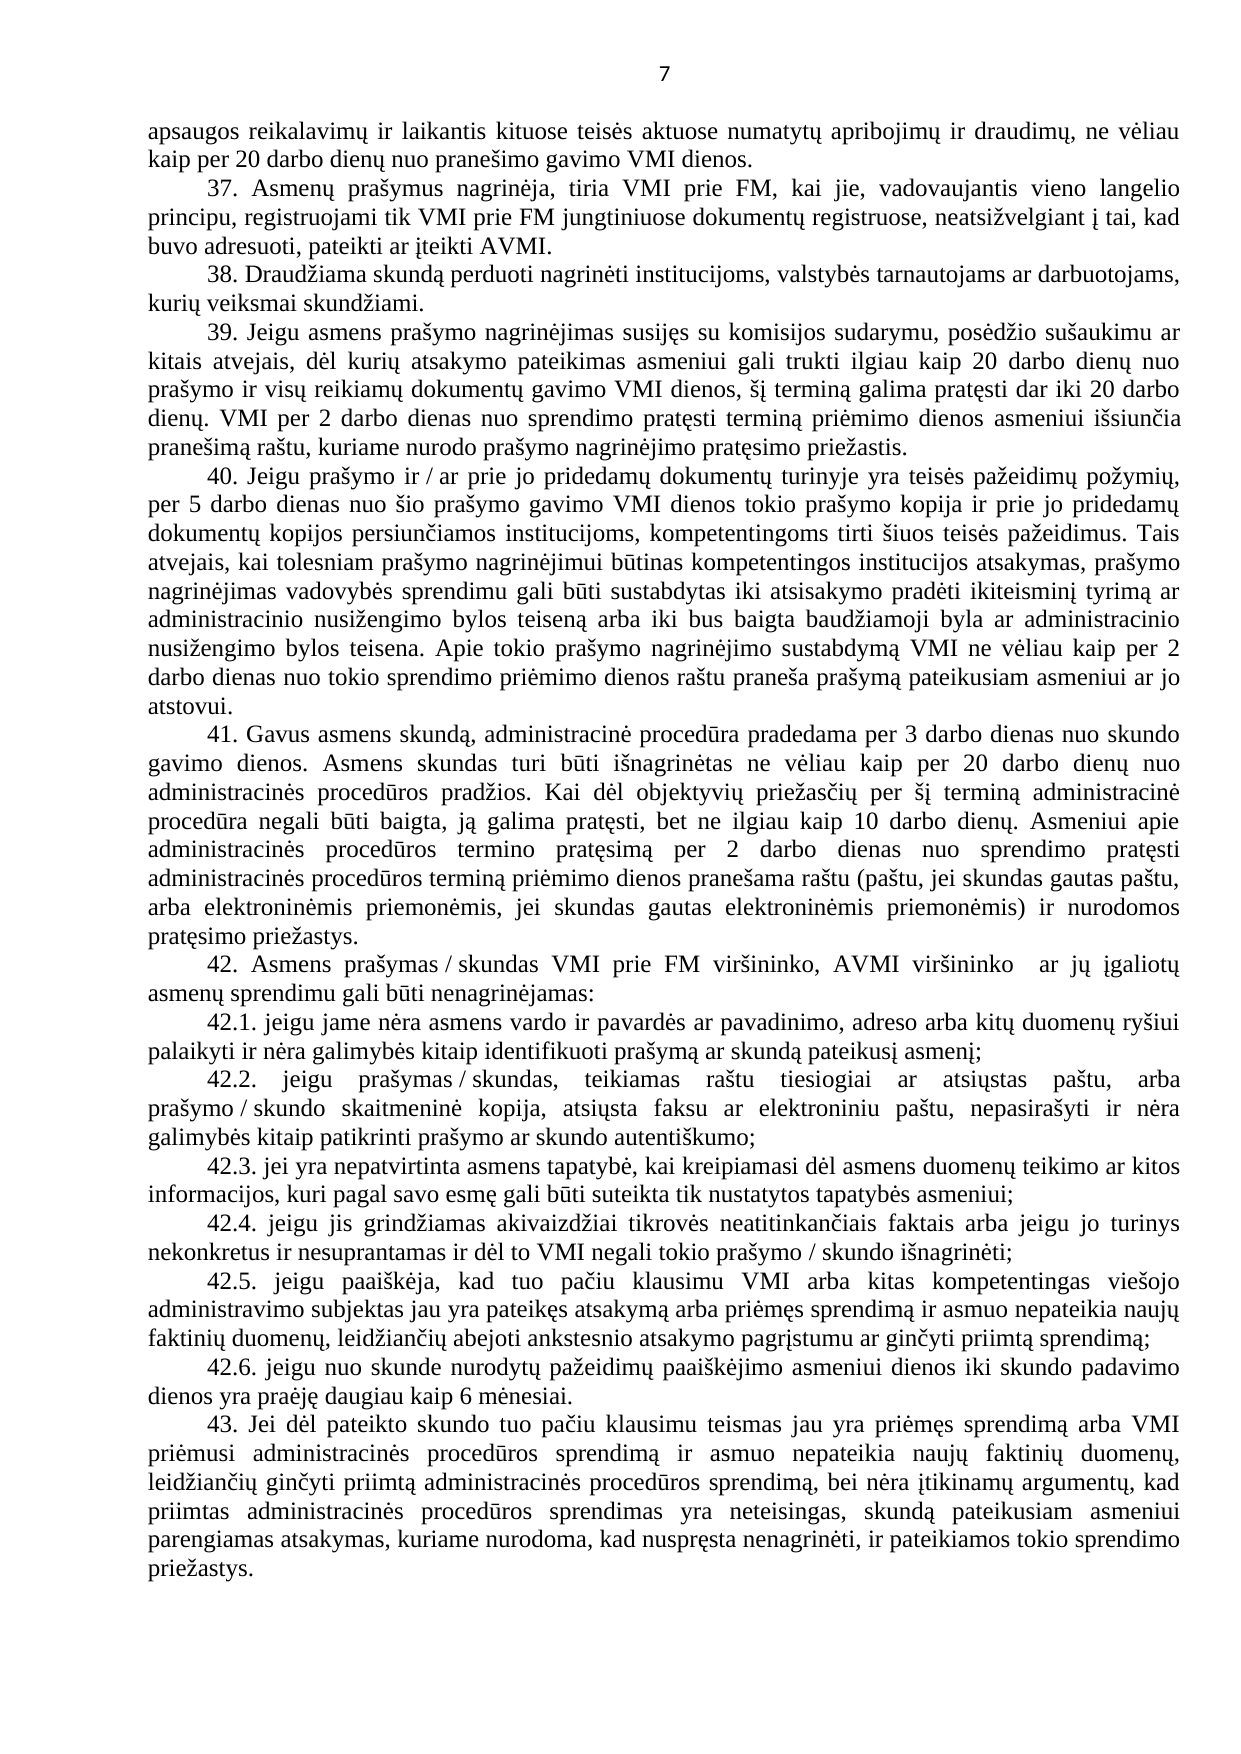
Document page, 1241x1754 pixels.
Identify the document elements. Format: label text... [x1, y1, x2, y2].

text 42.3. jei yra nepatvirtinta asmens tapatybė, kai kreipiamasi dėl asmens duomenų teikimo ar kitos informacijos, kuri pagal savo esmę gali būti suteikta tik nustatytos tapatybės asmeniui; [148, 1151, 1181, 1208]
text 42.4. jeigu jis grindžiamas akivaizdžiai tikrovės neatitinkančiais faktais arba jeigu jo turinys nekonkretus ir nesuprantamas ir dėl to VMI negali tokio prašymo / skundo išnagrinėti; [148, 1208, 1181, 1266]
text apsaugos reikalavimų ir laikantis kituose teisės aktuose numatytų apribojimų ir draudimų, ne vėliau kaip per 20 darbo dienų nuo pranešimo gavimo VMI dienos. [148, 116, 1181, 173]
text 38. Draudžiama skundą perduoti nagrinėti institucijoms, valstybės tarnautojams ar darbuotojams, kurių veiksmai skundžiami. [148, 259, 1181, 317]
text 43. Jei dėl pateikto skundo tuo pačiu klausimu teismas jau yra priėmęs sprendimą arba VMI priėmusi administracinės procedūros sprendimą ir asmuo nepateikia naujų faktinių duomenų, leidžiančių ginčyti priimtą administracinės procedūros sprendimą, bei nėra įtikinamų argumentų, kad priimtas administracinės procedūros sprendimas yra neteisingas, skundą pateikusiam asmeniui parengiamas atsakymas, kuriame nurodoma, kad nuspręsta nenagrinėti, ir pateikiamos tokio sprendimo priežastys. [148, 1409, 1181, 1582]
text 42.1. jeigu jame nėra asmens vardo ir pavardės ar pavadinimo, adreso arba kitų duomenų ryšiui palaikyti ir nėra galimybės kitaip identifikuoti prašymą ar skundą pateikusį asmenį; [148, 1007, 1181, 1064]
text 42.6. jeigu nuo skunde nurodytų pažeidimų paaiškėjimo asmeniui dienos iki skundo padavimo dienos yra praėję daugiau kaip 6 mėnesiai. [148, 1352, 1181, 1409]
text 40. Jeigu prašymo ir / ar prie jo pridedamų dokumentų turinyje yra teisės pažeidimų požymių, per 5 darbo dienas nuo šio prašymo gavimo VMI dienos tokio prašymo kopija ir prie jo pridedamų dokumentų kopijos persiunčiamos institucijoms, kompetentingoms tirti šiuos teisės pažeidimus. Tais atvejais, kai tolesniam prašymo nagrinėjimui būtinas kompetentingos institucijos atsakymas, prašymo nagrinėjimas vadovybės sprendimu gali būti sustabdytas iki atsisakymo pradėti ikiteisminį tyrimą ar administracinio nusižengimo bylos teiseną arba iki bus baigta baudžiamoji byla ar administracinio nusižengimo bylos teisena. Apie tokio prašymo nagrinėjimo sustabdymą VMI ne vėliau kaip per 2 darbo dienas nuo tokio sprendimo priėmimo dienos raštu praneša prašymą pateikusiam asmeniui ar jo atstovui. [148, 461, 1181, 719]
text 42. Asmens prašymas / skundas VMI prie FM viršininko, AVMI viršininko ar jų įgaliotų asmenų sprendimu gali būti nenagrinėjamas: [148, 949, 1181, 1007]
text 39. Jeigu asmens prašymo nagrinėjimas susijęs su komisijos sudarymu, posėdžio sušaukimu ar kitais atvejais, dėl kurių atsakymo pateikimas asmeniui gali trukti ilgiau kaip 20 darbo dienų nuo prašymo ir visų reikiamų dokumentų gavimo VMI dienos, šį terminą galima pratęsti dar iki 20 darbo dienų. VMI per 2 darbo dienas nuo sprendimo pratęsti terminą priėmimo dienos asmeniui išsiunčia pranešimą raštu, kuriame nurodo prašymo nagrinėjimo pratęsimo priežastis. [148, 317, 1181, 461]
text 41. Gavus asmens skundą, administracinė procedūra pradedama per 3 darbo dienas nuo skundo gavimo dienos. Asmens skundas turi būti išnagrinėtas ne vėliau kaip per 20 darbo dienų nuo administracinės procedūros pradžios. Kai dėl objektyvių priežasčių per šį terminą administracinė procedūra negali būti baigta, ją galima pratęsti, bet ne ilgiau kaip 10 darbo dienų. Asmeniui apie administracinės procedūros termino pratęsimą per 2 darbo dienas nuo sprendimo pratęsti administracinės procedūros terminą priėmimo dienos pranešama raštu (paštu, jei skundas gautas paštu, arba elektroninėmis priemonėmis, jei skundas gautas elektroninėmis priemonėmis) ir nurodomos pratęsimo priežastys. [148, 719, 1181, 949]
text 42.5. jeigu paaiškėja, kad tuo pačiu klausimu VMI arba kitas kompetentingas viešojo administravimo subjektas jau yra pateikęs atsakymą arba priėmęs sprendimą ir asmuo nepateikia naujų faktinių duomenų, leidžiančių abejoti ankstesnio atsakymo pagrįstumu ar ginčyti priimtą sprendimą; [148, 1266, 1181, 1352]
text 42.2. jeigu prašymas / skundas, teikiamas raštu tiesiogiai ar atsiųstas paštu, arba prašymo / skundo skaitmeninė kopija, atsiųsta faksu ar elektroniniu paštu, nepasirašyti ir nėra galimybės kitaip patikrinti prašymo ar skundo autentiškumo; [148, 1064, 1181, 1151]
text 37. Asmenų prašymus nagrinėja, tiria VMI prie FM, kai jie, vadovaujantis vieno langelio principu, registruojami tik VMI prie FM jungtiniuose dokumentų registruose, neatsižvelgiant į tai, kad buvo adresuoti, pateikti ar įteikti AVMI. [148, 173, 1181, 259]
